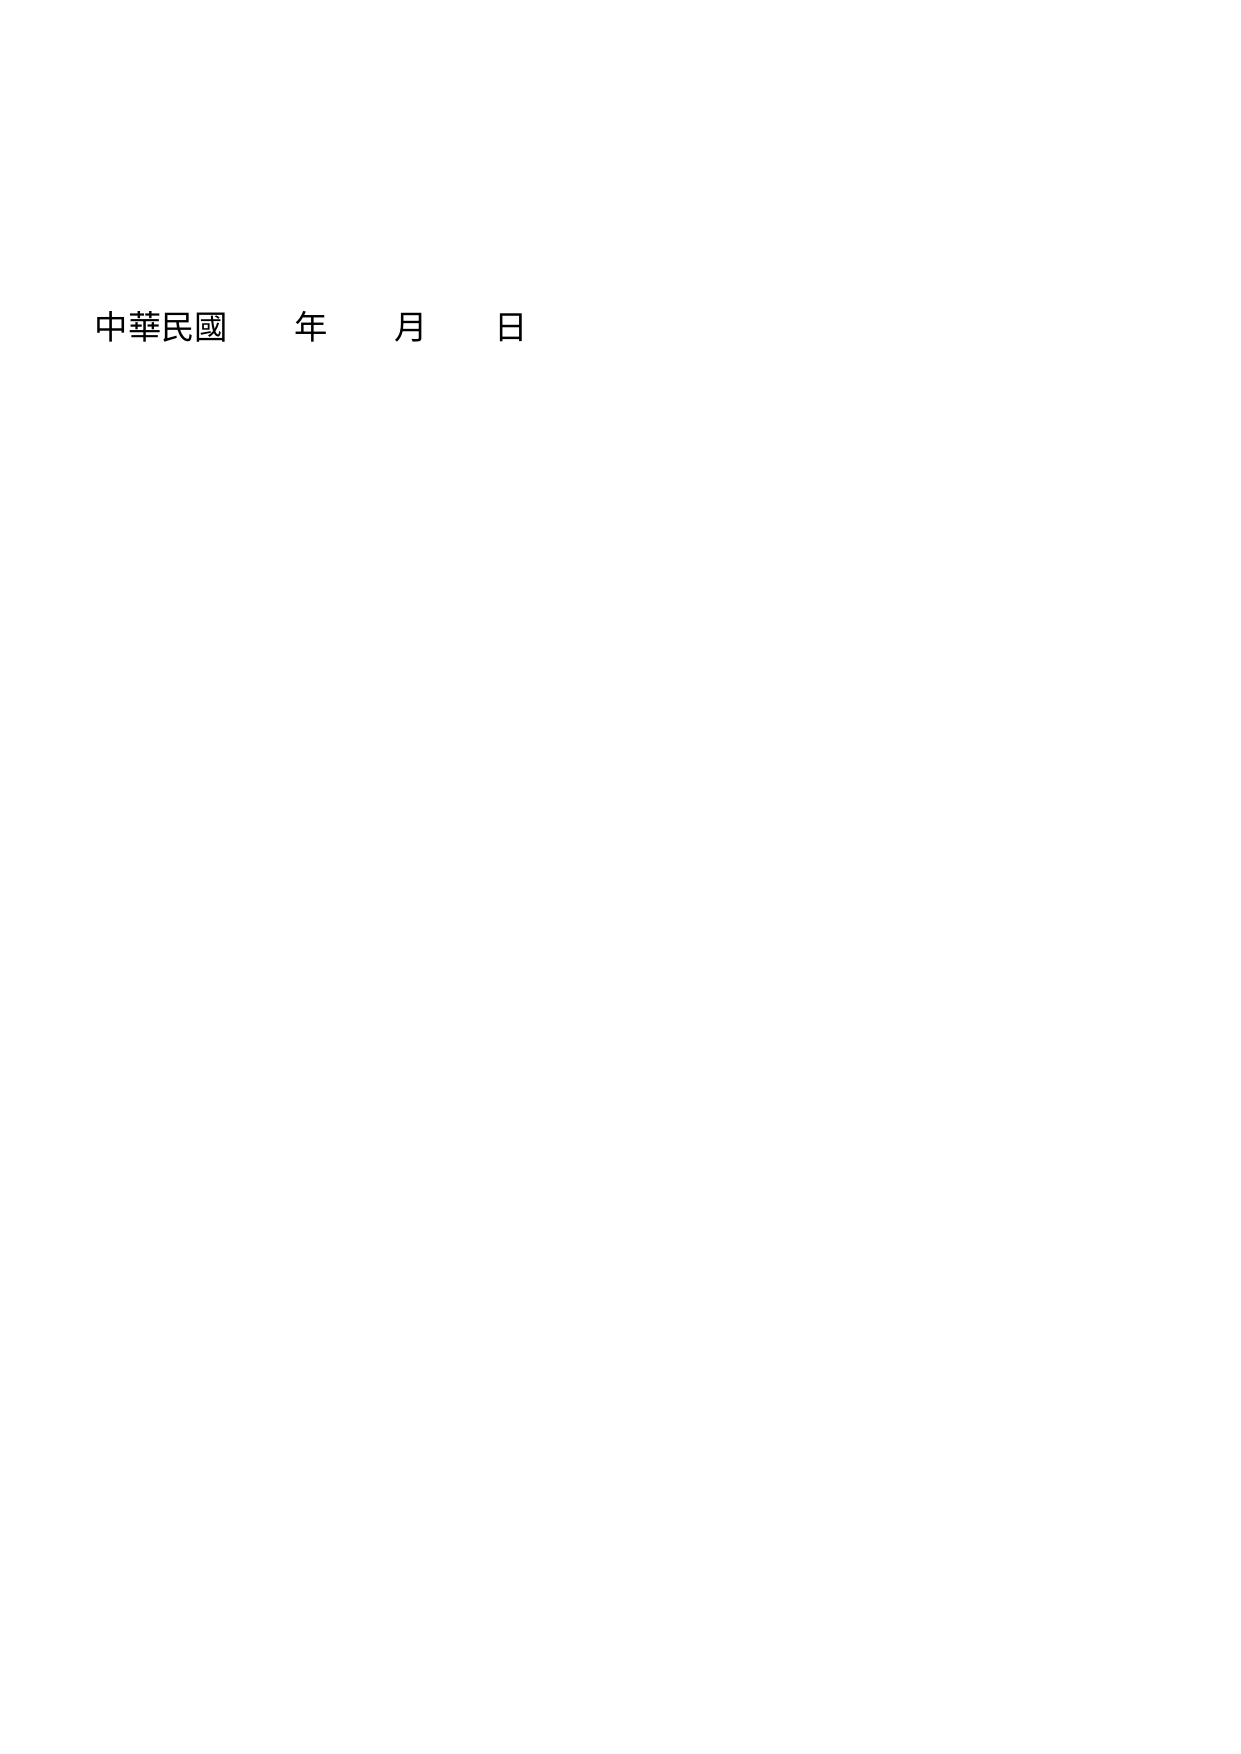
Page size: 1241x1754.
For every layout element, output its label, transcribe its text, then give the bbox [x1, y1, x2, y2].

text 中華民國 年 月 日 [94, 283, 1146, 346]
